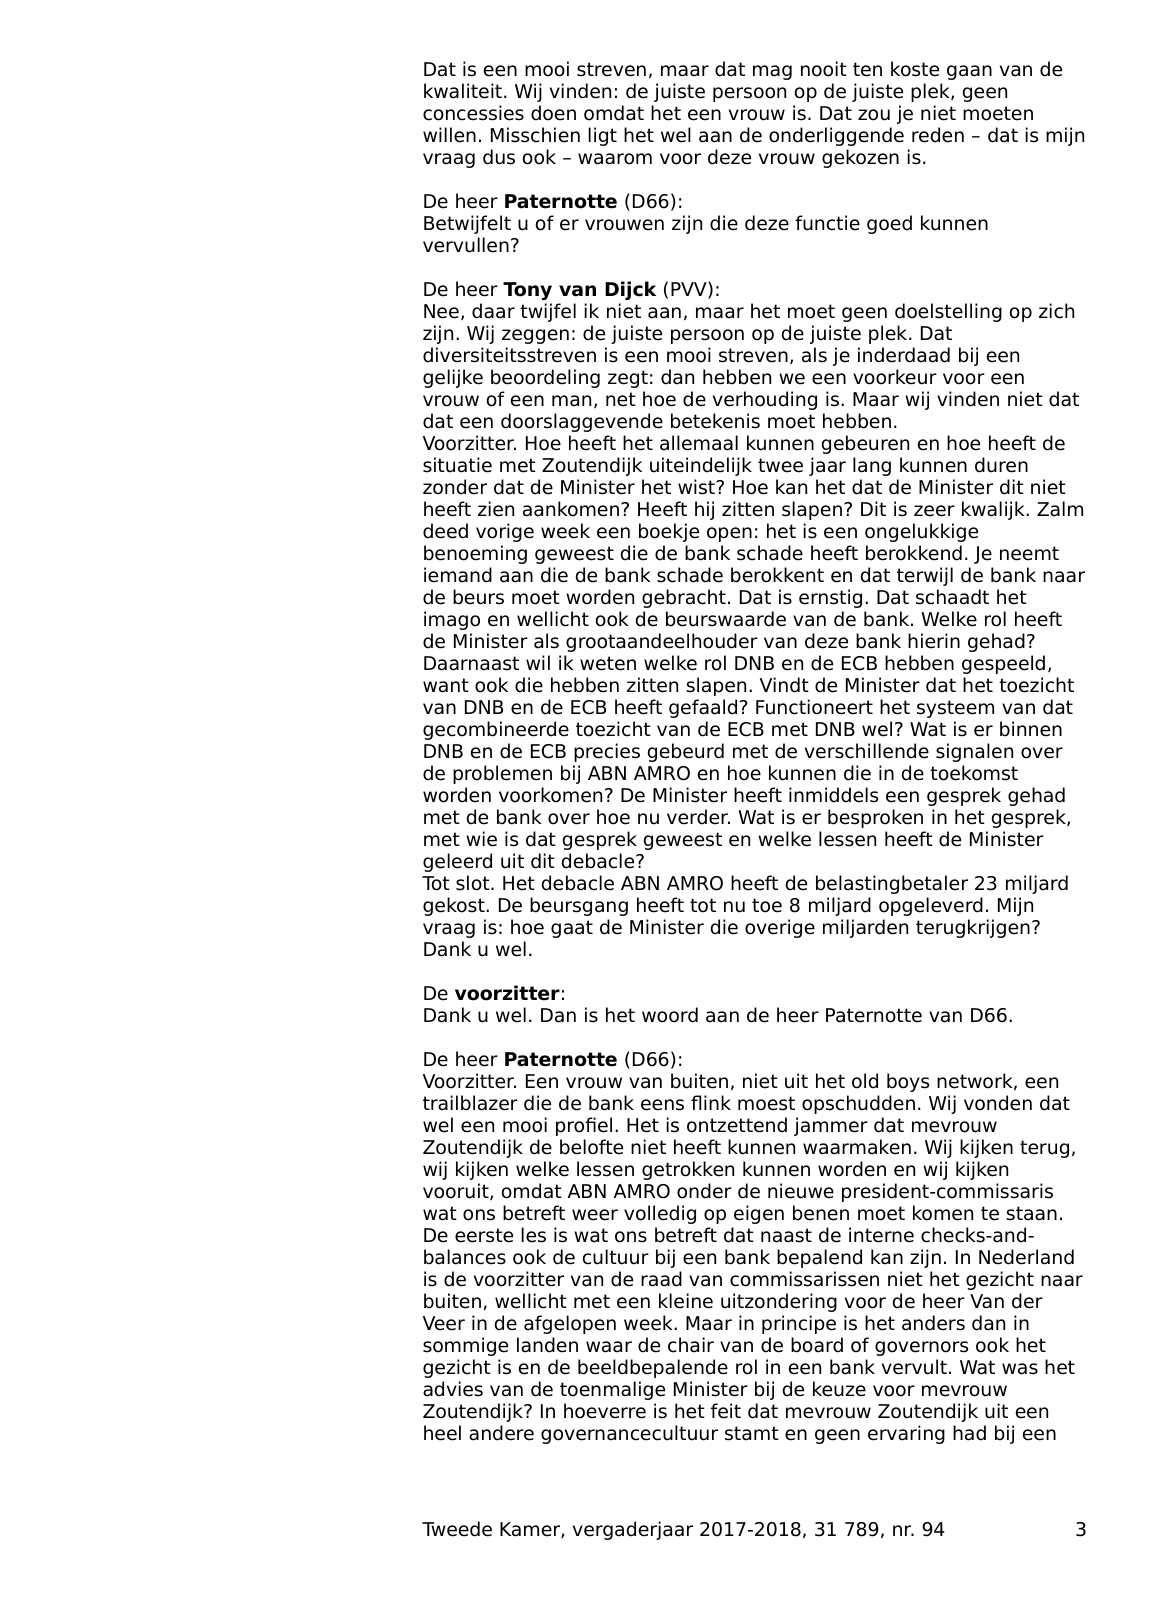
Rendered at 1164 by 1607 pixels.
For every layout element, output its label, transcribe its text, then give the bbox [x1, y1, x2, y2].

text De heer Paternotte (D66): [422, 191, 1087, 213]
text Dat is een mooi streven, maar dat mag nooit ten koste gaan van de kwaliteit. Wij vinden: de juiste persoon op de juiste plek, geen concessies doen omdat het een vrouw is. Dat zou je niet moeten willen. Misschien ligt het wel aan de onderliggende reden – dat is mijn vraag dus ook – waarom voor deze vrouw gekozen is. [422, 59, 1087, 169]
text Betwijfelt u of er vrouwen zijn die deze functie goed kunnen vervullen? [422, 213, 1087, 257]
text Tot slot. Het debacle ABN AMRO heeft de belastingbetaler 23 miljard gekost. De beursgang heeft tot nu toe 8 miljard opgeleverd. Mijn vraag is: hoe gaat de Minister die overige miljarden terugkrijgen? [422, 873, 1087, 939]
text De voorzitter: [422, 983, 1087, 1005]
text Daarnaast wil ik weten welke rol DNB en de ECB hebben gespeeld, want ook die hebben zitten slapen. Vindt de Minister dat het toezicht van DNB en de ECB heeft gefaald? Functioneert het systeem van dat gecombineerde toezicht van de ECB met DNB wel? Wat is er binnen DNB en de ECB precies gebeurd met de verschillende signalen over de problemen bij ABN AMRO en hoe kunnen die in de toekomst worden voorkomen? De Minister heeft inmiddels een gesprek gehad met de bank over hoe nu verder. Wat is er besproken in het gesprek, met wie is dat gesprek geweest en welke lessen heeft de Minister geleerd uit dit debacle? [422, 653, 1087, 873]
text De eerste les is wat ons betreft dat naast de interne checks-and-balances ook de cultuur bij een bank bepalend kan zijn. In Nederland is de voorzitter van de raad van commissarissen niet het gezicht naar buiten, wellicht met een kleine uitzondering voor de heer Van der Veer in de afgelopen week. Maar in principe is het anders dan in sommige landen waar de chair van de board of governors ook het gezicht is en de beeldbepalende rol in een bank vervult. Wat was het advies van de toenmalige Minister bij de keuze voor mevrouw Zoutendijk? In hoeverre is het feit dat mevrouw Zoutendijk uit een heel andere governancecultuur stamt en geen ervaring had bij een [422, 1225, 1087, 1444]
text De heer Tony van Dijck (PVV): [422, 279, 1087, 301]
text Dank u wel. [422, 939, 1087, 961]
text Voorzitter. Hoe heeft het allemaal kunnen gebeuren en hoe heeft de situatie met Zoutendijk uiteindelijk twee jaar lang kunnen duren zonder dat de Minister het wist? Hoe kan het dat de Minister dit niet heeft zien aankomen? Heeft hij zitten slapen? Dit is zeer kwalijk. Zalm deed vorige week een boekje open: het is een ongelukkige benoeming geweest die de bank schade heeft berokkend. Je neemt iemand aan die de bank schade berokkent en dat terwijl de bank naar de beurs moet worden gebracht. Dat is ernstig. Dat schaadt het imago en wellicht ook de beurswaarde van de bank. Welke rol heeft de Minister als grootaandeelhouder van deze bank hierin gehad? [422, 433, 1087, 653]
text Nee, daar twijfel ik niet aan, maar het moet geen doelstelling op zich zijn. Wij zeggen: de juiste persoon op de juiste plek. Dat diversiteitsstreven is een mooi streven, als je inderdaad bij een gelijke beoordeling zegt: dan hebben we een voorkeur voor een vrouw of een man, net hoe de verhouding is. Maar wij vinden niet dat dat een doorslaggevende betekenis moet hebben. [422, 301, 1087, 433]
text Dank u wel. Dan is het woord aan de heer Paternotte van D66. [422, 1005, 1087, 1027]
text Voorzitter. Een vrouw van buiten, niet uit het old boys network, een trailblazer die de bank eens flink moest opschudden. Wij vonden dat wel een mooi profiel. Het is ontzettend jammer dat mevrouw Zoutendijk de belofte niet heeft kunnen waarmaken. Wij kijken terug, wij kijken welke lessen getrokken kunnen worden en wij kijken vooruit, omdat ABN AMRO onder de nieuwe president-commissaris wat ons betreft weer volledig op eigen benen moet komen te staan. [422, 1071, 1087, 1225]
text De heer Paternotte (D66): [422, 1049, 1087, 1071]
